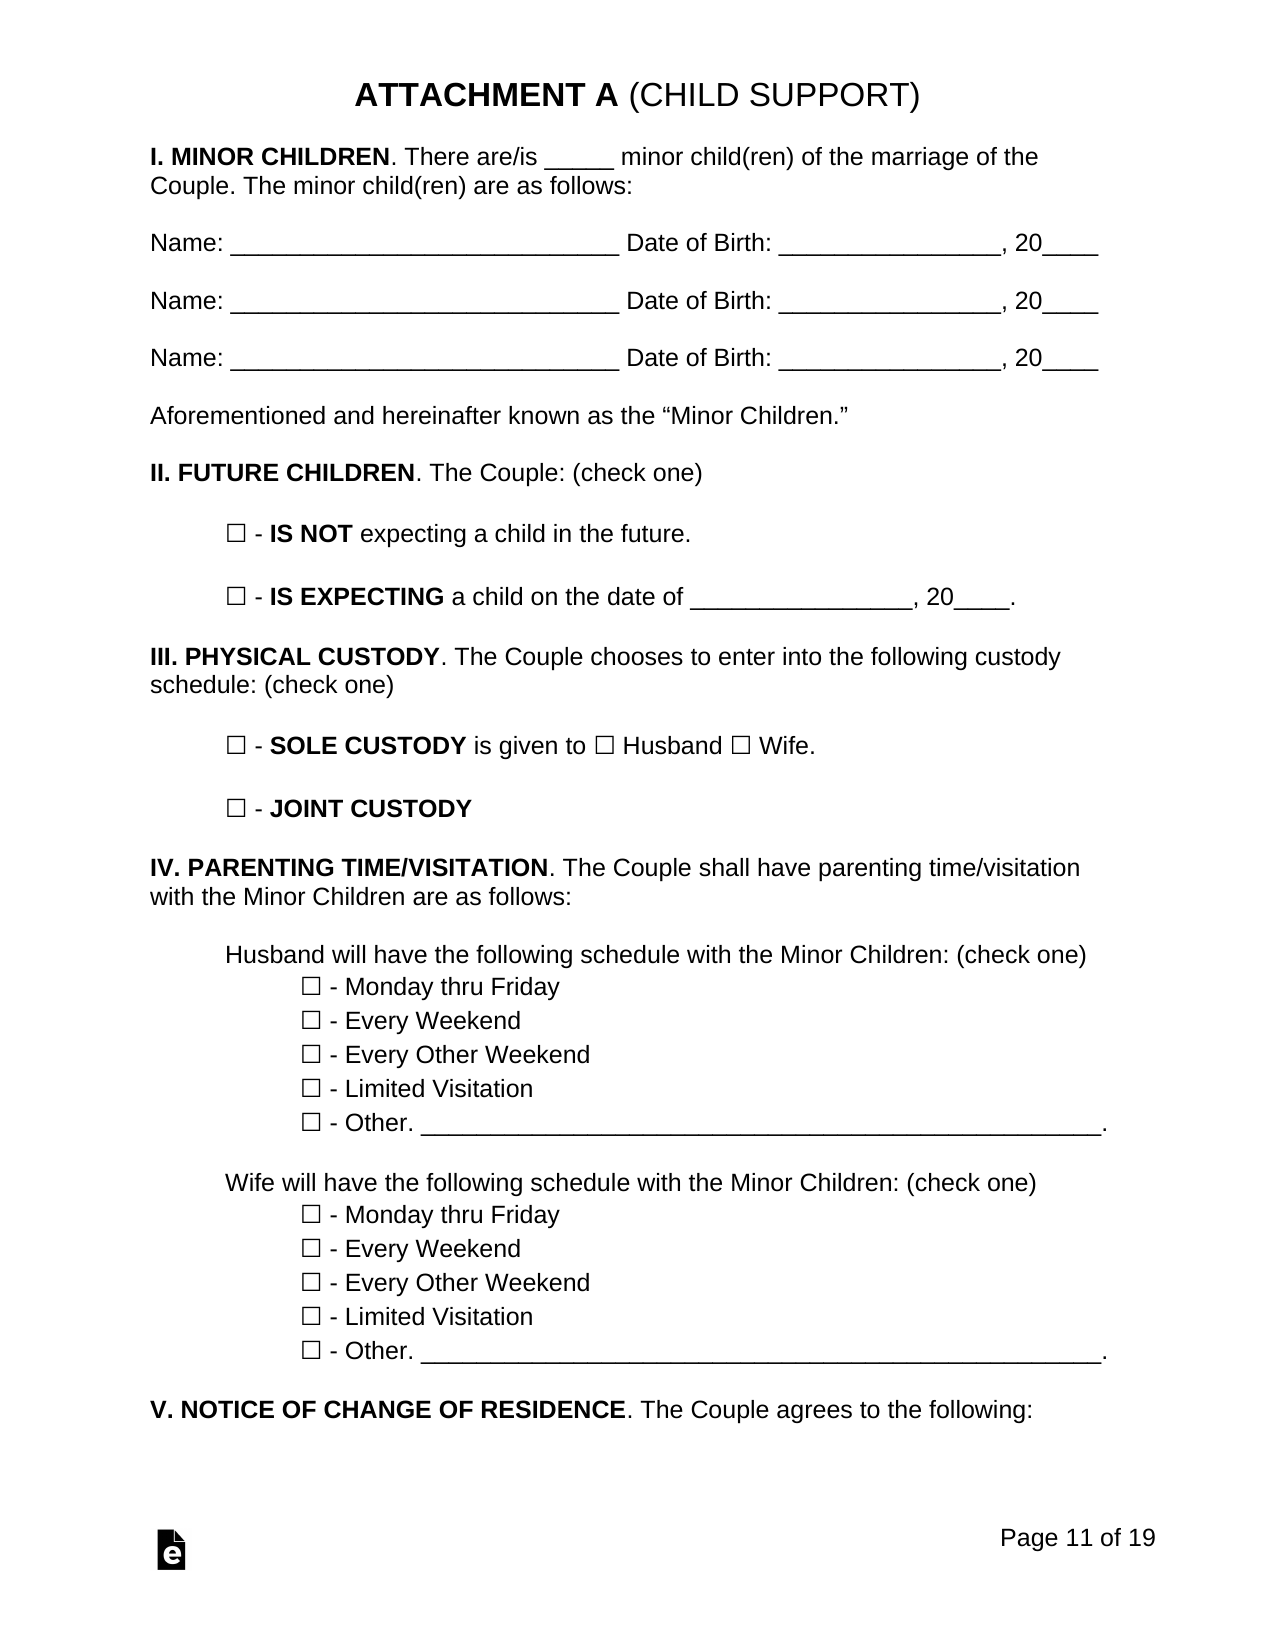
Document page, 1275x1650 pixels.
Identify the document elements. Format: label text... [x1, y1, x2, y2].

text ☐ - Limited Visitation [300, 1298, 1125, 1332]
text ☐ - IS NOT expecting a child in the future. [225, 516, 1125, 550]
text Name: ____________________________ Date of Birth: ________________, 20____ [150, 343, 1125, 372]
text ☐ - Every Weekend [300, 1230, 1125, 1264]
text I. MINOR CHILDREN. There are/is _____ minor child(ren) of the marriage of the Couple. The minor child(ren) are as follows: [150, 142, 1125, 200]
text Name: ____________________________ Date of Birth: ________________, 20____ [150, 286, 1125, 315]
text Husband will have the following schedule with the Minor Children: (check one) [225, 940, 1125, 968]
text ☐ - SOLE CUSTODY is given to ☐ Husband ☐ Wife. [225, 728, 1125, 762]
text Wife will have the following schedule with the Minor Children: (check one) [225, 1167, 1125, 1196]
text II. FUTURE CHILDREN. The Couple: (check one) [150, 458, 1125, 487]
text IV. PARENTING TIME/VISITATION. The Couple shall have parenting time/visitation with the Minor Children are as follows: [150, 853, 1125, 911]
text ☐ - Other. _________________________________________________. [300, 1105, 1125, 1139]
text ATTACHMENT A (CHILD SUPPORT) [150, 75, 1125, 113]
text ☐ - Every Other Weekend [300, 1264, 1125, 1298]
text ☐ - Monday thru Friday [300, 968, 1125, 1002]
text III. PHYSICAL CUSTODY. The Couple chooses to enter into the following custody schedule: (check one) [150, 642, 1125, 699]
text ☐ - Every Weekend [300, 1002, 1125, 1037]
text ☐ - JOINT CUSTODY [225, 791, 1125, 825]
text ☐ - Monday thru Friday [300, 1196, 1125, 1230]
text ☐ - Other. _________________________________________________. [300, 1332, 1125, 1367]
text Aforementioned and hereinafter known as the “Minor Children.” [150, 401, 1125, 430]
text ☐ - Limited Visitation [300, 1071, 1125, 1105]
text ☐ - Every Other Weekend [300, 1037, 1125, 1071]
text V. NOTICE OF CHANGE OF RESIDENCE. The Couple agrees to the following: [150, 1395, 1125, 1424]
text ☐ - IS EXPECTING a child on the date of ________________, 20____. [225, 579, 1125, 613]
text Name: ____________________________ Date of Birth: ________________, 20____ [150, 228, 1125, 257]
